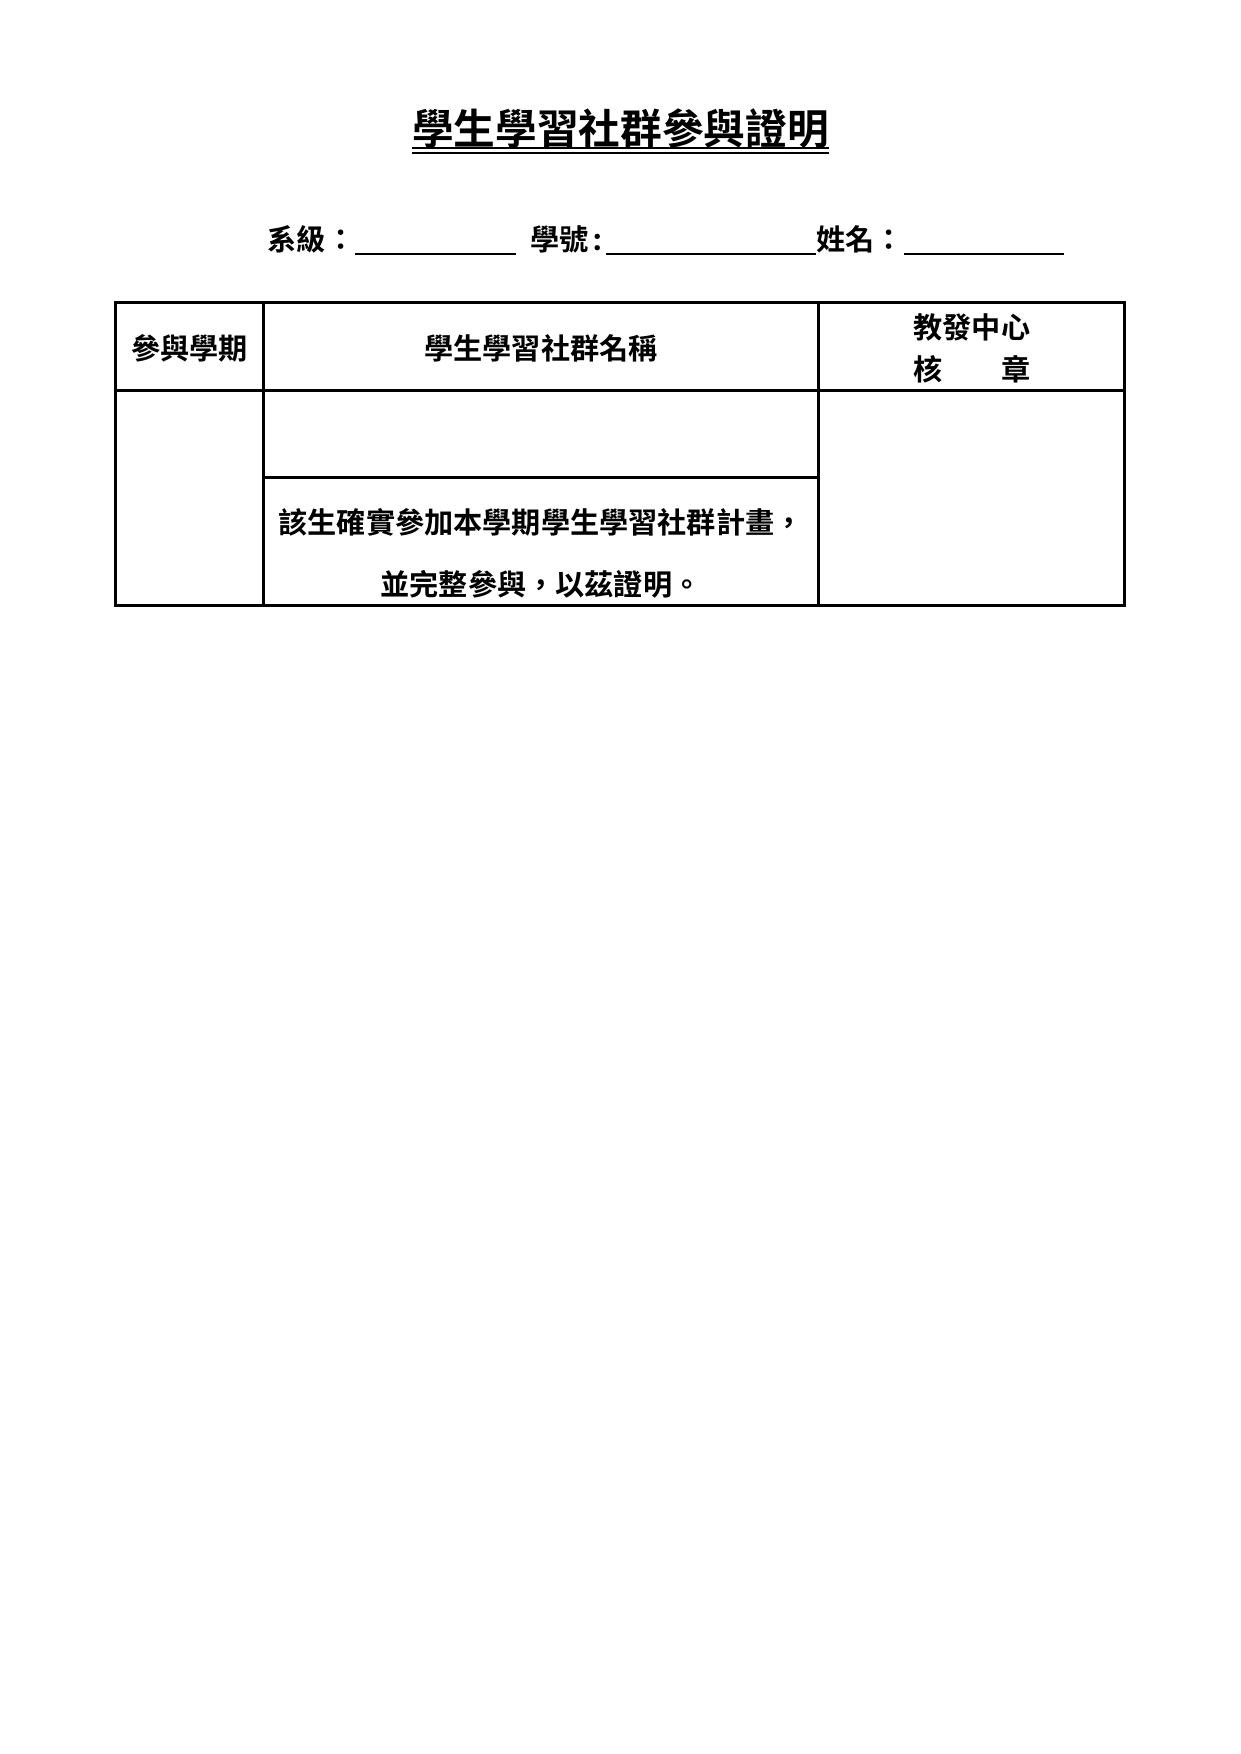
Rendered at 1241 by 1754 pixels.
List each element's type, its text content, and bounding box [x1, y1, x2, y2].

table_cell [265, 392, 817, 476]
table_cell 該生確實參加本學期學生學習社群計畫，並完整參與，以茲證明。 [265, 479, 817, 604]
table_cell [820, 392, 1123, 604]
table_header 參與學期 [117, 304, 262, 389]
text 系級： 學號: 姓名： [75, 216, 1165, 259]
table_header 教發中心 核 章 [820, 304, 1123, 389]
table_header 學生學習社群名稱 [265, 304, 817, 389]
table_cell [117, 392, 262, 604]
text 學生學習社群參與證明 [75, 96, 1165, 156]
